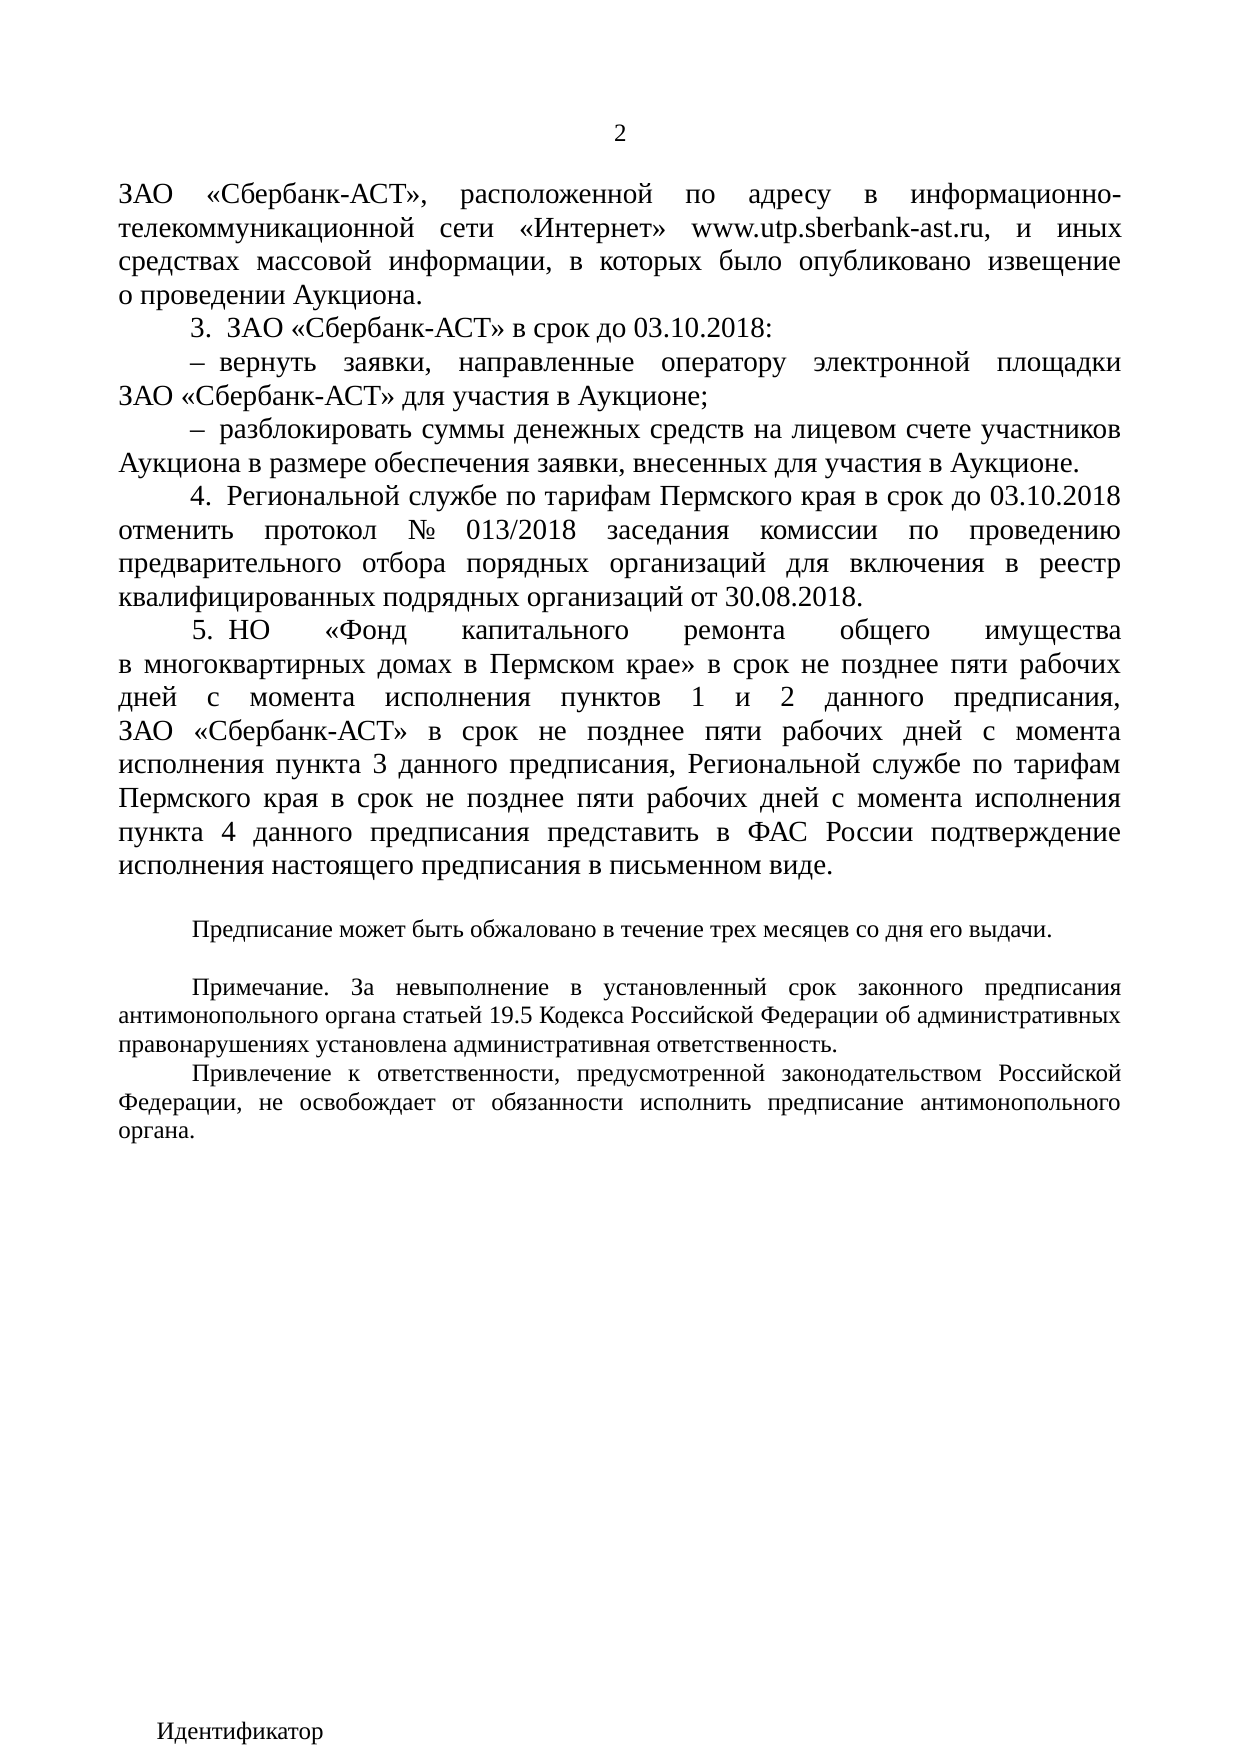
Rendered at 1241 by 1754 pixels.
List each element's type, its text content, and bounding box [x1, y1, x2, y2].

text Предписание может быть обжаловано в течение трех месяцев со дня его выдачи. [118, 914, 1122, 943]
text Привлечение к ответственности, предусмотренной законодательством Российской Федерации, не освобождает от обязанности исполнить предписание антимонопольного органа. [118, 1058, 1122, 1144]
text 5. НО «Фонд капитального ремонта общего имущества в многоквартирных домах в Пермском крае» в срок не позднее пяти рабочих дней с момента исполнения пунктов 1 и 2 данного предписания, ЗАО «Сбербанк-АСТ» в срок не позднее пяти рабочих дней с момента исполнения пункта 3 данного предписания, Региональной службе по тарифам Пермского края в срок не позднее пяти рабочих дней с момента исполнения пункта 4 данного предписания представить в ФАС России подтверждение исполнения настоящего предписания в письменном виде. [118, 612, 1122, 881]
text Примечание. За невыполнение в установленный срок законного предписания антимонопольного органа статьей 19.5 Кодекса Российской Федерации об административных правонарушениях установлена административная ответственность. [118, 972, 1122, 1058]
text – вернуть заявки, направленные оператору электронной площадки ЗАО «Сбербанк-АСТ» для участия в Аукционе; [118, 344, 1122, 411]
text – разблокировать суммы денежных средств на лицевом счете участников Аукциона в размере обеспечения заявки, внесенных для участия в Аукционе. [118, 411, 1122, 478]
text 3. ЗАО «Сбербанк-АСТ» в срок до 03.10.2018: [118, 311, 1122, 344]
text 4. Региональной службе по тарифам Пермского края в срок до 03.10.2018 отменить протокол № 013/2018 заседания комиссии по проведению предварительного отбора порядных организаций для включения в реестр квалифицированных подрядных организаций от 30.08.2018. [118, 478, 1122, 612]
text ЗАО «Сбербанк-АСТ», расположенной по адресу в информационно-телекоммуникационной сети «Интернет» www.utp.sberbank-ast.ru, и иных средствах массовой информации, в которых было опубликовано извещение о проведении Аукциона. [118, 176, 1122, 311]
